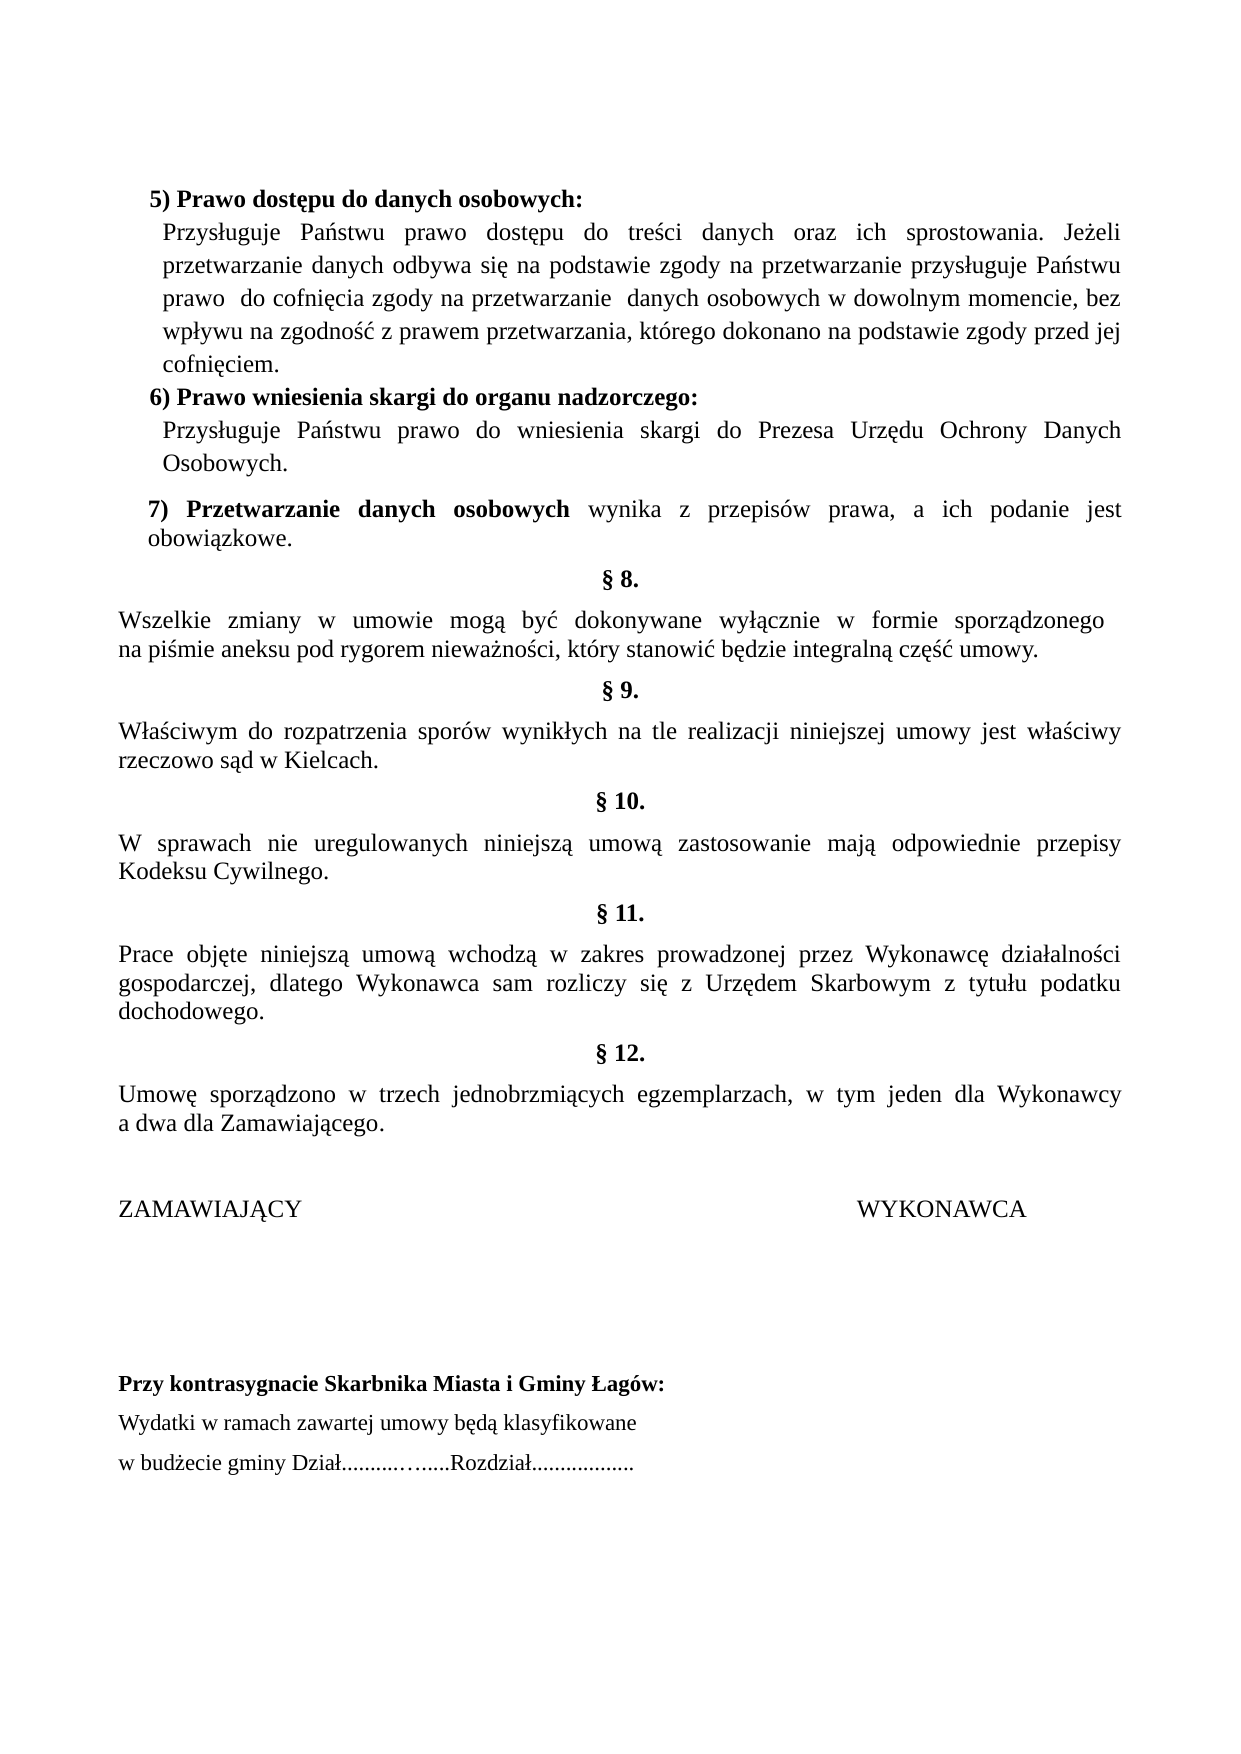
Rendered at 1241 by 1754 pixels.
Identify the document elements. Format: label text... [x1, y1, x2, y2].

text ZAMAWIAJĄCY WYKONAWCA [118, 1194, 1122, 1251]
text § 8. [118, 564, 1122, 593]
text Wydatki w ramach zawartej umowy będą klasyfikowane [118, 1409, 1122, 1436]
text Prace objęte niniejszą umową wchodzą w zakres prowadzonej przez Wykonawcę działalności gospodarczej, dlatego Wykonawca sam rozliczy się z Urzędem Skarbowym z tytułu podatku dochodowego. [118, 939, 1122, 1025]
text Przysługuje Państwu prawo dostępu do treści danych oraz ich sprostowania. Jeżeli przetwarzanie danych odbywa się na podstawie zgody na przetwarzanie przysługuje Państwu prawo do cofnięcia zgody na przetwarzanie danych osobowych w dowolnym momencie, bez wpływu na zgodność z prawem przetwarzania, którego dokonano na podstawie zgody przed jej cofnięciem. [162, 217, 1122, 378]
text w budżecie gminy Dział..........….....Rozdział.................. [118, 1449, 1122, 1475]
text § 11. [118, 898, 1122, 926]
text 5) Prawo dostępu do danych osobowych: [118, 184, 1122, 213]
text Przysługuje Państwu prawo do wniesienia skargi do Prezesa Urzędu Ochrony Danych Osobowych. [162, 415, 1122, 477]
text 7) Przetwarzanie danych osobowych wynika z przepisów prawa, a ich podanie jest obowiązkowe. [148, 494, 1122, 551]
text § 10. [118, 786, 1122, 815]
text Właściwym do rozpatrzenia sporów wynikłych na tle realizacji niniejszej umowy jest właściwy rzeczowo sąd w Kielcach. [118, 716, 1122, 774]
text § 9. [118, 675, 1122, 704]
text 6) Prawo wniesienia skargi do organu nadzorczego: [118, 382, 1122, 411]
text Przy kontrasygnacie Skarbnika Miasta i Gminy Łagów: [118, 1370, 1122, 1396]
text Wszelkie zmiany w umowie mogą być dokonywane wyłącznie w formie sporządzonego na piśmie aneksu pod rygorem nieważności, który stanowić będzie integralną część umowy. [118, 605, 1122, 663]
text Umowę sporządzono w trzech jednobrzmiących egzemplarzach, w tym jeden dla Wykonawcy a dwa dla Zamawiającego. [118, 1079, 1122, 1136]
text W sprawach nie uregulowanych niniejszą umową zastosowanie mają odpowiednie przepisy Kodeksu Cywilnego. [118, 828, 1122, 885]
text § 12. [118, 1038, 1122, 1066]
